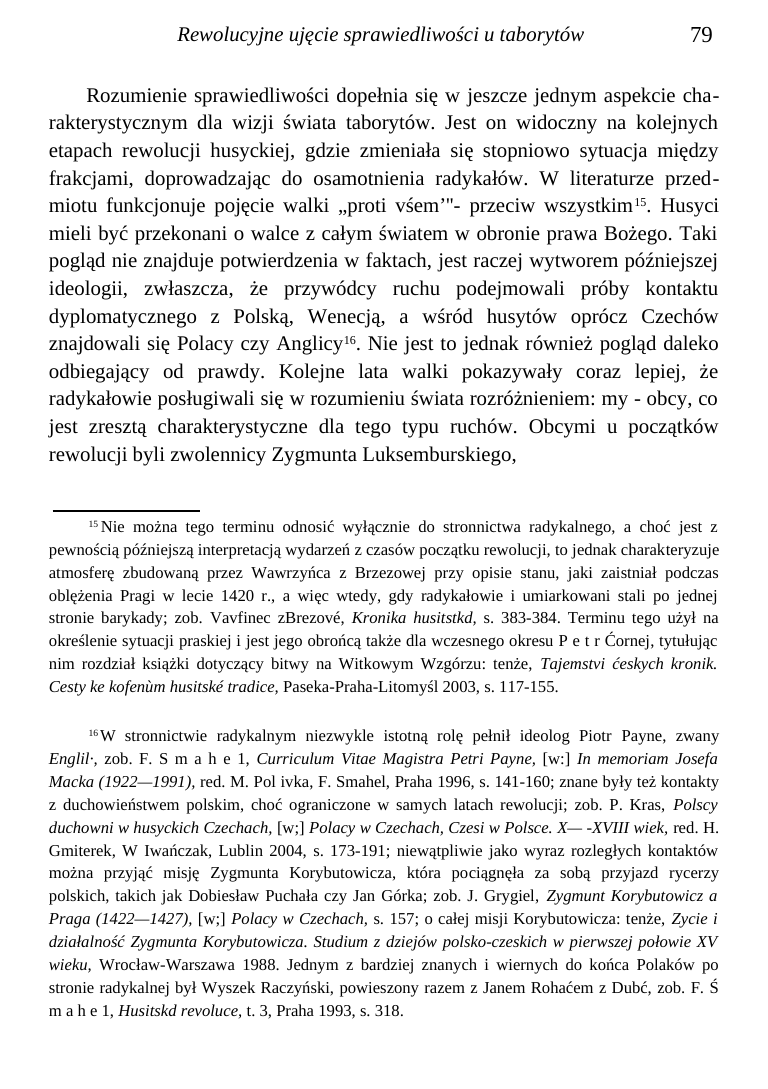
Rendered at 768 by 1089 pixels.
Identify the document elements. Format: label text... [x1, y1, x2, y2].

text 16 W stronnictwie radykalnym niezwykle istotną rolę pełnił ideolog Piotr Payne, zwany Englil·, zob. F. S m a h e 1, Curriculum Vitae Magistra Petri Payne, [w:] In memoriam Josefa Macka (1922—1991), red. M. Pol ivka, F. Smahel, Praha 1996, s. 141-160; znane były też kontakty z duchowieństwem polskim, choć ograniczone w samych latach rewolucji; zob. P. Kras, Polscy duchowni w husyckich Czechach, [w;] Polacy w Czechach, Czesi w Polsce. X— -XVIII wiek, red. H. Gmiterek, W Iwańczak, Lublin 2004, s. 173-191; niewątpliwie jako wyraz rozległych kontaktów można przyjąć misję Zygmunta Korybutowicza, która po­ciągnęła za sobą przyjazd rycerzy polskich, takich jak Dobiesław Puchała czy Jan Górka; zob. J. Grygiel, Zygmunt Korybutowicz a Praga (1422—1427), [w;] Polacy w Czechach, s. 157; o całej misji Korybutowicza: tenże, Zycie i działalność Zygmunta Korybutowicza. Studium z dziejów polsko-czeskich w pierwszej połowie XV wieku, Wrocław-Warszawa 1988. Jednym z bardziej znanych i wiernych do końca Polaków po stronie radykalnej był Wyszek Raczyński, powieszony razem z Janem Rohaćem z Dubć, zob. F. Ś m a h e 1, Husitskd revoluce, t. 3, Praha 1993, s. 318. [49, 726, 719, 1020]
text Rewolucyjne ujęcie sprawiedliwości u taborytów [49, 22, 586, 46]
text Rozumienie sprawiedliwości dopełnia się w jeszcze jednym aspekcie cha­rakterystycznym dla wizji świata taborytów. Jest on widoczny na kolejnych etapach rewolucji husyckiej, gdzie zmieniała się stopniowo sytuacja między frakcjami, doprowadzając do osamotnienia radykałów. W literaturze przed­miotu funkcjonuje pojęcie walki „proti vśem’''- przeciw wszystkim15. Husyci mieli być przekonani o walce z całym światem w obronie prawa Bożego. Taki pogląd nie znajduje potwierdzenia w faktach, jest raczej wytworem późniejszej ideologii, zwłaszcza, że przywódcy ruchu podejmowali próby kontaktu dyplomatycznego z Polską, Wenecją, a wśród husytów oprócz Czechów znajdowali się Polacy czy Anglicy16. Nie jest to jednak również pogląd daleko odbiegający od prawdy. Kolejne lata walki pokazywały coraz lepiej, że radykałowie posługiwali się w rozumieniu świata rozróżnieniem: my - obcy, co jest zresztą charakterystyczne dla tego typu ruchów. Obcymi u początków rewolucji byli zwolennicy Zygmunta Luksemburskiego, [49, 83, 719, 466]
text 15 Nie można tego terminu odnosić wyłącznie do stronnictwa radykalnego, a choć jest z pewnością późniejszą interpretacją wydarzeń z czasów początku rewolucji, to jednak charak­teryzuje atmosferę zbudowaną przez Wawrzyńca z Brzezowej przy opisie stanu, jaki zaistniał podczas oblężenia Pragi w lecie 1420 r., a więc wtedy, gdy radykałowie i umiarkowani stali po jednej stronie barykady; zob. Vavfinec zBrezové, Kronika husitstkd, s. 383-384. Terminu tego użył na określenie sytuacji praskiej i jest jego obrońcą także dla wczesnego okresu P e t r Ćornej, tytułując nim rozdział książki dotyczący bitwy na Witkowym Wzgórzu: tenże, Tajemstvi ćeskych kronik. Cesty ke kofenùm husitské tradice, Paseka-Praha-Litomyśl 2003, s. 117-155. [49, 517, 719, 696]
text 79 [686, 21, 716, 47]
